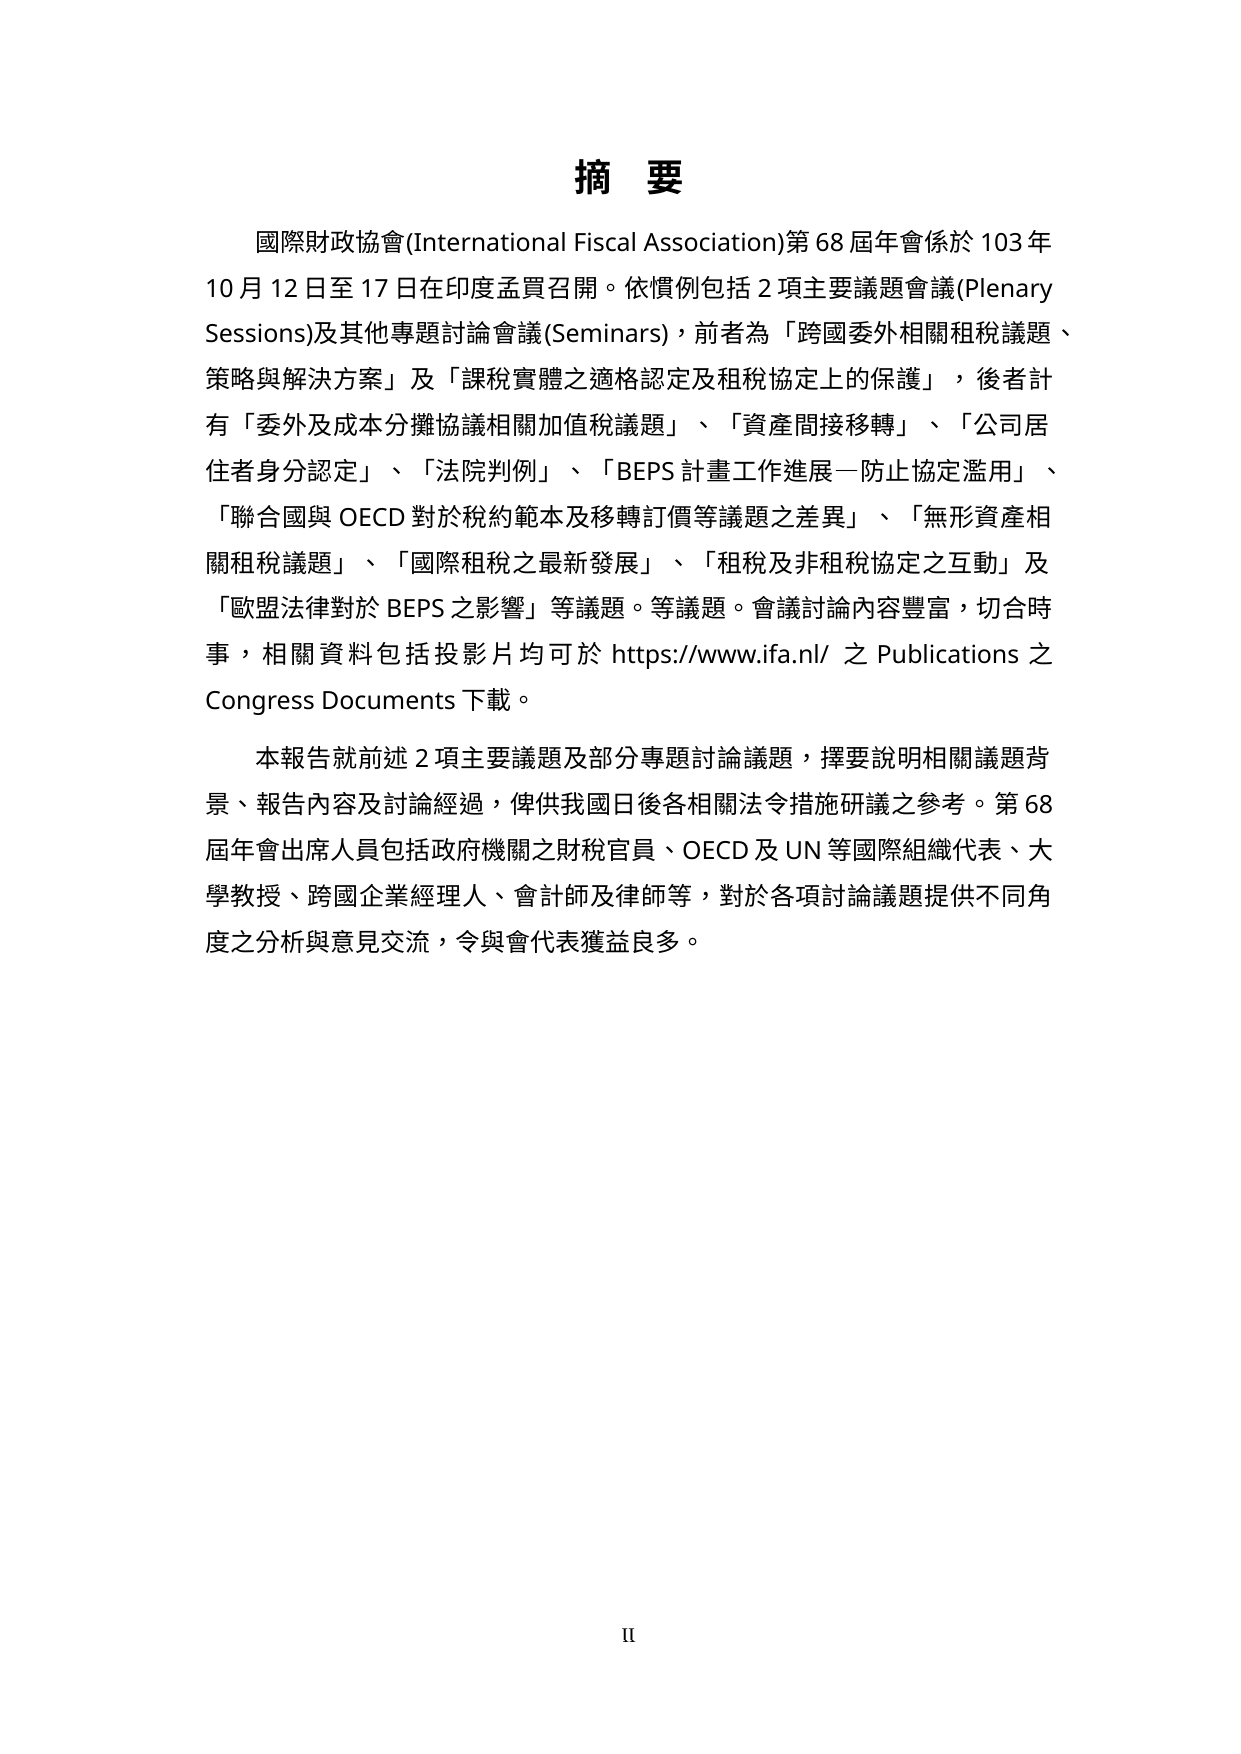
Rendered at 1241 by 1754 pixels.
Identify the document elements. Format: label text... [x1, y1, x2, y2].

text 本報告就前述2項主要議題及部分專題討論議題，擇要說明相關議題背景、報告內容及討論經過，俾供我國日後各相關法令措施研議之參考。第68屆年會出席人員包括政府機關之財稅官員、OECD及UN等國際組織代表、大學教授、跨國企業經理人、會計師及律師等，對於各項討論議題提供不同角度之分析與意見交流，令與會代表獲益良多。 [205, 731, 1053, 960]
text 國際財政協會(International Fiscal Association)第68屆年會係於103年10月12日至17日在印度孟買召開。依慣例包括2項主要議題會議(Plenary Sessions)及其他專題討論會議(Seminars)，前者為「跨國委外相關租稅議題、策略與解決方案」及「課稅實體之適格認定及租稅協定上的保護」，後者計有「委外及成本分攤協議相關加值稅議題」、「資產間接移轉」、「公司居住者身分認定」、「法院判例」、「BEPS計畫工作進展—防止協定濫用」、「聯合國與OECD對於稅約範本及移轉訂價等議題之差異」、「無形資產相關租稅議題」、「國際租稅之最新發展」、「租稅及非租稅協定之互動」及「歐盟法律對於BEPS之影響」等議題。等議題。會議討論內容豐富，切合時事，相關資料包括投影片均可於https://www.ifa.nl/ 之Publications之Congress Documents下載。 [205, 214, 1053, 719]
text 摘 要 [205, 150, 1053, 202]
